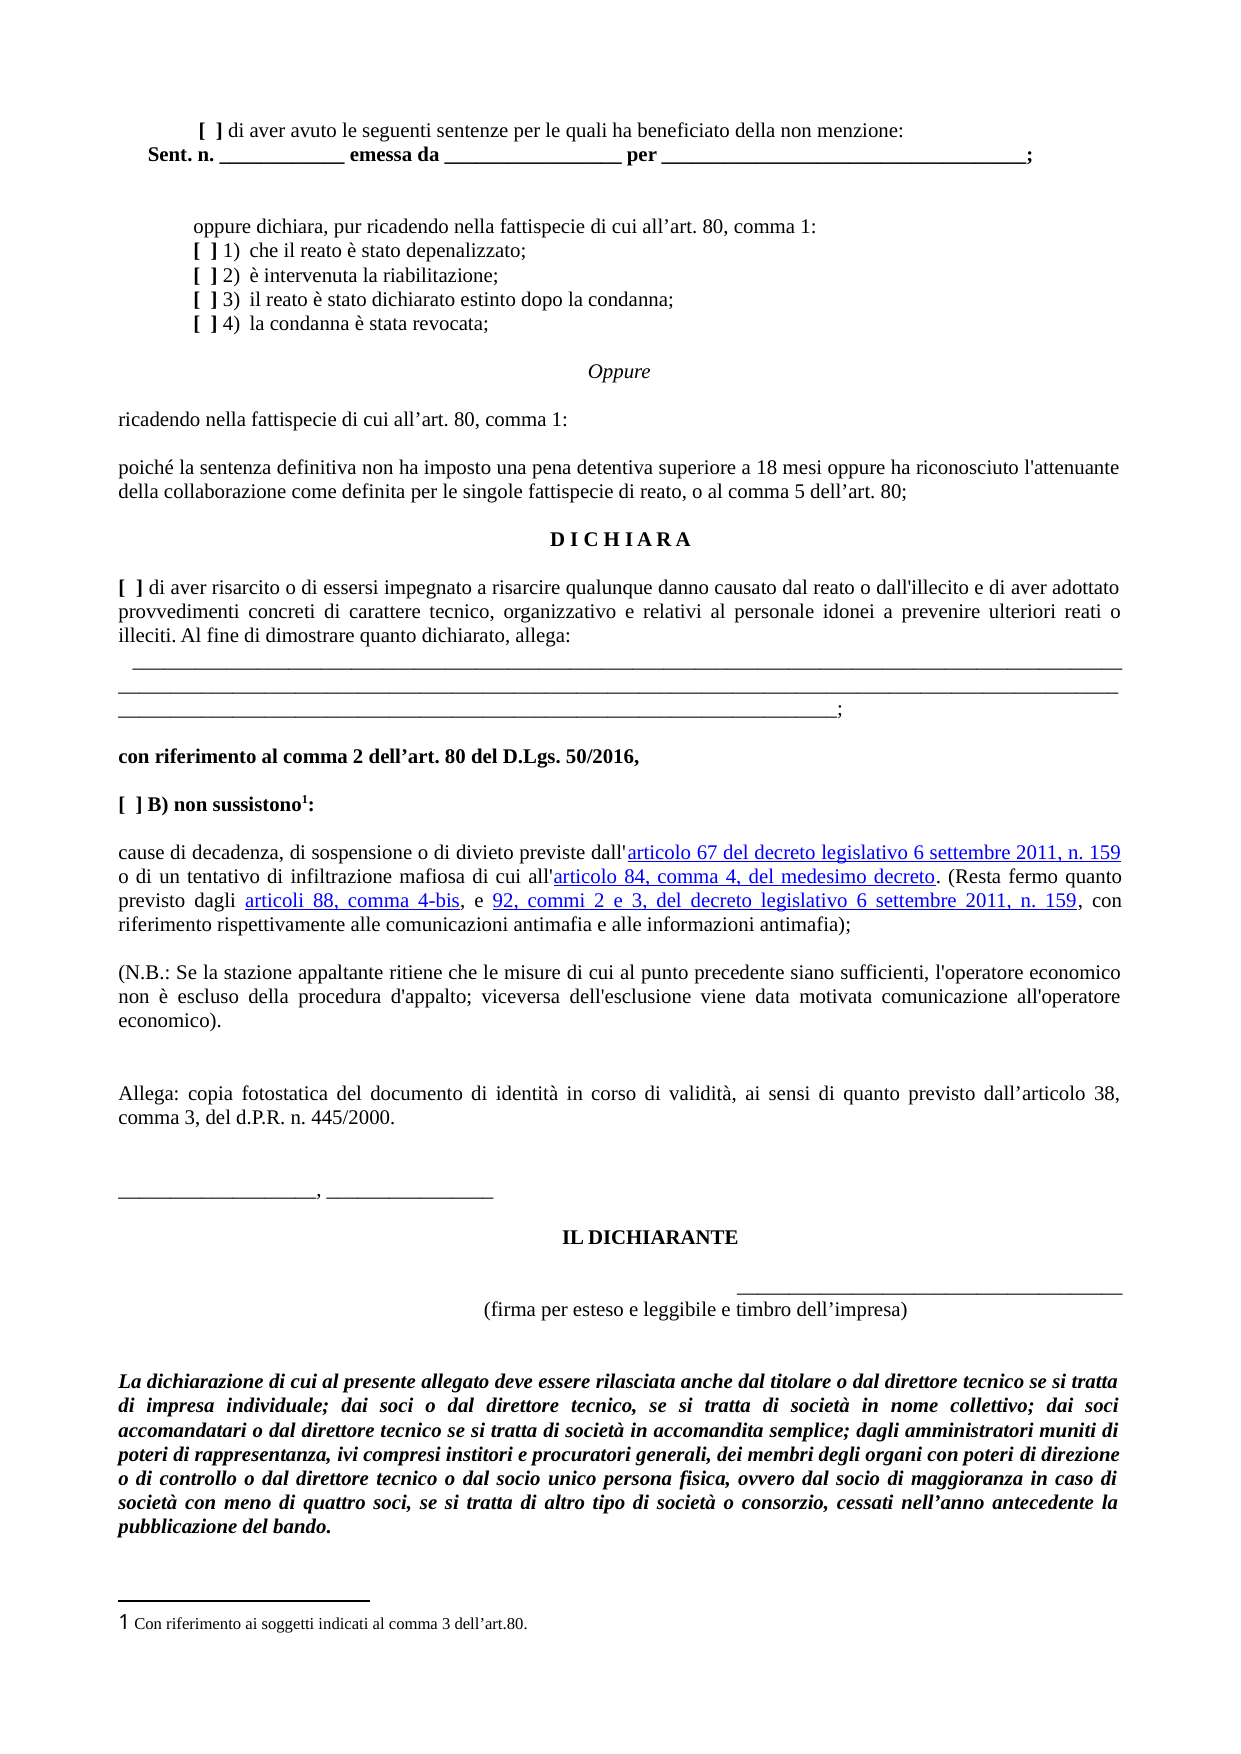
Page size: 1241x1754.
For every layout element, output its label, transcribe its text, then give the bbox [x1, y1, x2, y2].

list [ ] di aver avuto le seguenti sentenze per le quali ha beneficiato della non menzione: [156, 118, 1122, 142]
text Oppure [118, 359, 1122, 383]
text con riferimento al comma 2 dell’art. 80 del D.Lgs. 50/2016, [118, 744, 1122, 768]
text cause di decadenza, di sospensione o di divieto previste dall'articolo 67 del decreto legislativo 6 settembre 2011, n. 159 o di un tentativo di infiltrazione mafiosa di cui all'articolo 84, comma 4, del medesimo decreto. (Resta fermo quanto previsto dagli articoli 88, comma 4-bis, e 92, commi 2 e 3, del decreto legislativo 6 settembre 2011, n. 159, con riferimento rispettivamente alle comunicazioni antimafia e alle informazioni antimafia); [118, 840, 1122, 936]
text [ ] di aver risarcito o di essersi impegnato a risarcire qualunque danno causato dal reato o dall'illecito e di aver adottato provvedimenti concreti di carattere tecnico, organizzativo e relativi al personale idonei a prevenire ulteriori reati o illeciti. Al fine di dimostrare quanto dichiarato, allega: [118, 575, 1122, 647]
list [ ] 3) il reato è stato dichiarato estinto dopo la condanna; [156, 287, 1122, 311]
text [ ] B) non sussistono: [118, 792, 1122, 816]
text D I C H I A R A [118, 527, 1122, 551]
text (firma per esteso e leggibile e timbro dell’impresa) [118, 1297, 1122, 1321]
text IL DICHIARANTE [118, 1225, 1122, 1249]
text La dichiarazione di cui al presente allegato deve essere rilasciata anche dal titolare o dal direttore tecnico se si tratta di impresa individuale; dai soci o dal direttore tecnico, se si tratta di società in nome collettivo; dai soci accomandatari o dal direttore tecnico se si tratta di società in accomandita semplice; dagli amministratori muniti di poteri di rappresentanza, ivi compresi institori e procuratori generali, dei membri degli organi con poteri di direzione o di controllo o dal direttore tecnico o dal socio unico persona fisica, ovvero dal socio di maggioranza in caso di società con meno di quattro soci, se si tratta di altro tipo di società o consorzio, cessati nell’anno antecedente la pubblicazione del bando. [118, 1369, 1122, 1538]
list [ ] 2) è intervenuta la riabilitazione; [156, 262, 1122, 287]
list [ ] 1) che il reato è stato depenalizzato; [156, 238, 1122, 262]
text Sent. n. ____________ emessa da _________________ per ___________________________________; [118, 142, 1122, 166]
list [ ] 4) la condanna è stata revocata; [156, 311, 1122, 335]
text (N.B.: Se la stazione appaltante ritiene che le misure di cui al punto precedente siano sufficienti, l'operatore economico non è escluso della procedura d'appalto; viceversa dell'esclusione viene data motivata comunicazione all'operatore economico). [118, 960, 1122, 1032]
text _____________________________________ [118, 1273, 1122, 1297]
text Con riferimento ai soggetti indicati al comma 3 dell’art.80. [118, 1607, 1122, 1636]
text ____________________________________________________________________________________________________________________________________________________________________________________________________________________________________________________________________; [118, 647, 1122, 720]
list oppure dichiara, pur ricadendo nella fattispecie di cui all’art. 80, comma 1: [156, 214, 1122, 238]
text ___________________, ________________ [118, 1177, 1122, 1201]
text Allega: copia fotostatica del documento di identità in corso di validità, ai sensi di quanto previsto dall’articolo 38, comma 3, del d.P.R. n. 445/2000. [118, 1081, 1122, 1129]
text ricadendo nella fattispecie di cui all’art. 80, comma 1: [118, 407, 1122, 431]
text poiché la sentenza definitiva non ha imposto una pena detentiva superiore a 18 mesi oppure ha riconosciuto l'attenuante della collaborazione come definita per le singole fattispecie di reato, o al comma 5 dell’art. 80; [118, 455, 1122, 503]
